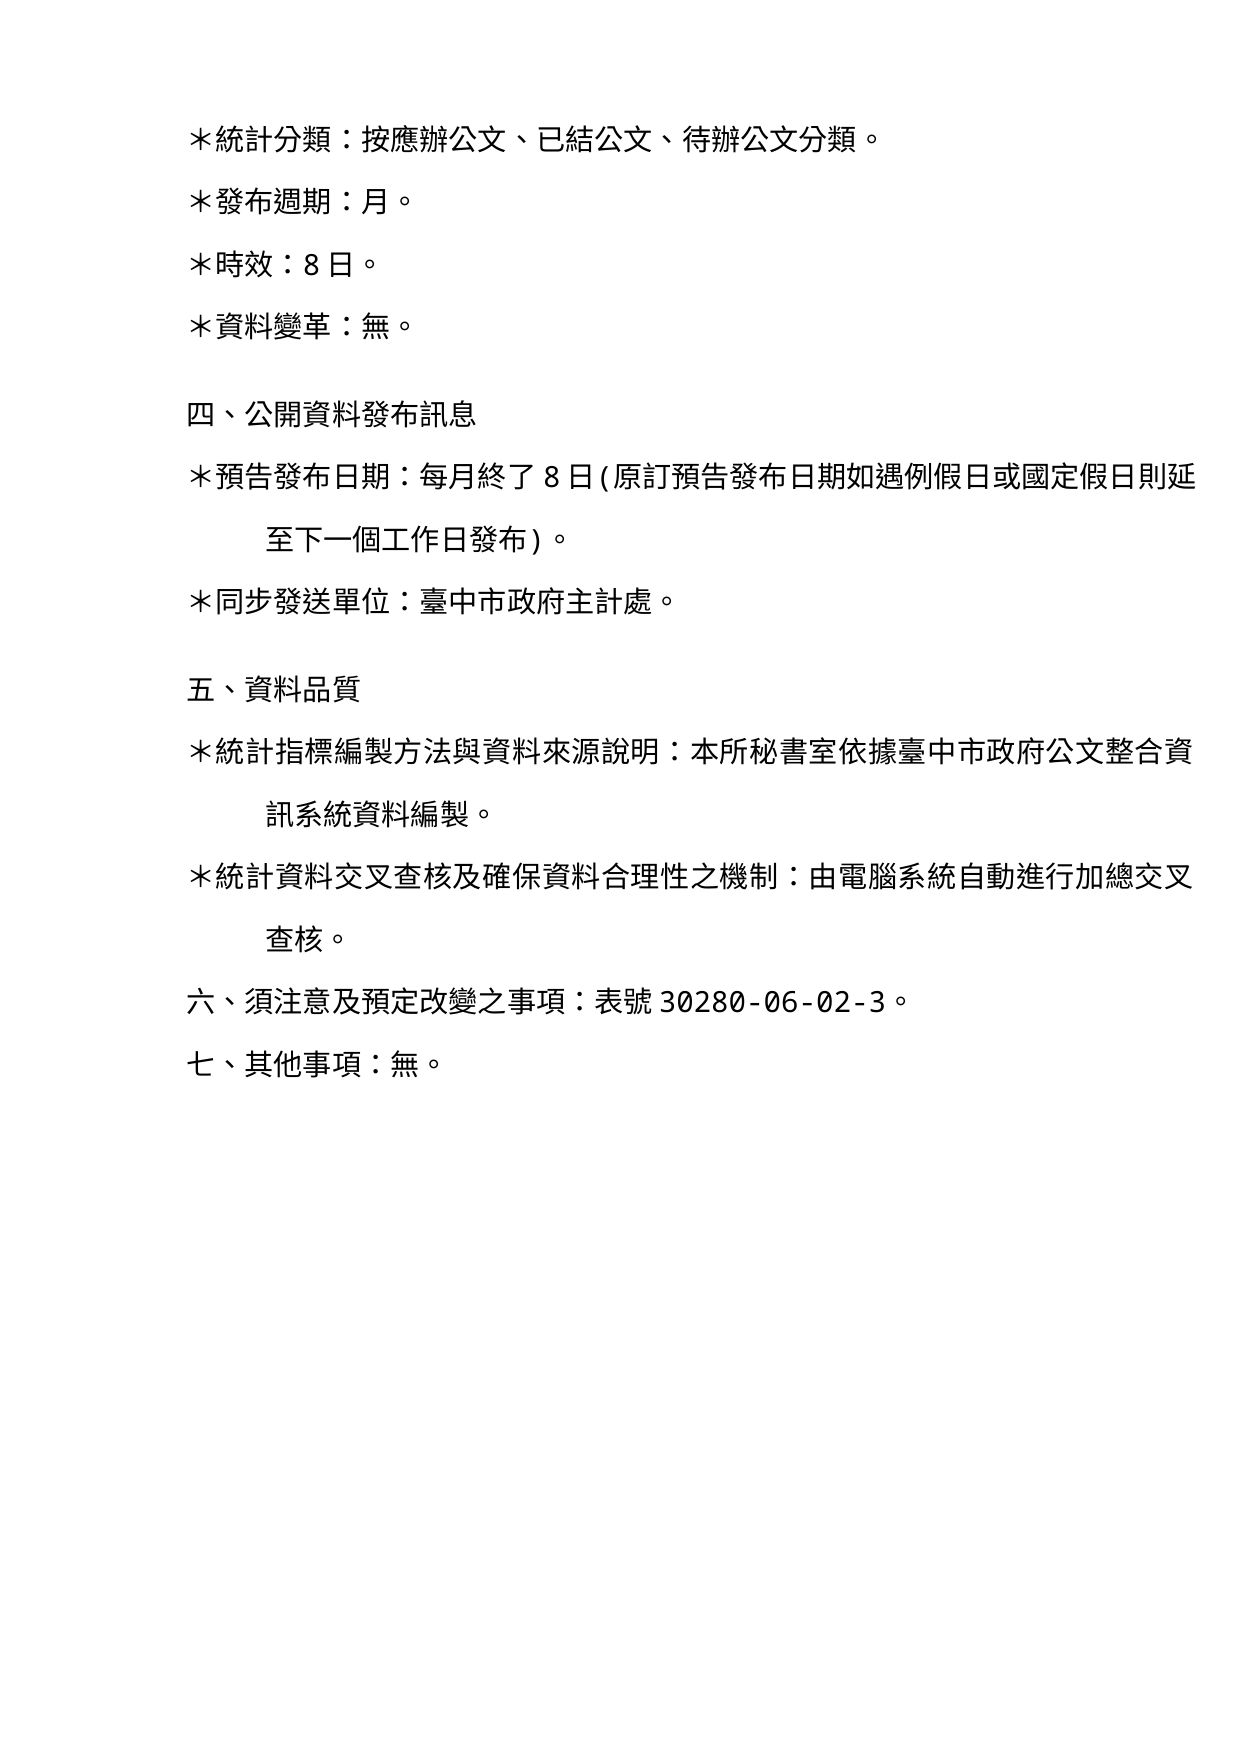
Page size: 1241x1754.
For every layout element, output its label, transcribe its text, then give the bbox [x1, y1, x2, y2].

table_header ＊統計分類：按應辦公文、已結公文、待辦公文分類。 ＊發布週期：月。 ＊時效：8日。 ＊資料變革：無。 四、公開資料發布訊息 ＊預告發布日期：每月終了8日(原訂預告發布日期如遇例假日或國定假日則延至下一個工作日發布)。 ＊同步發送單位：臺中市政府主計處。 五、資料品質 ＊統計指標編製方法與資料來源說明：本所秘書室依據臺中市政府公文整合資訊系統資料編製。 ＊統計資料交叉查核及確保資料合理性之機制：由電腦系統自動進行加總交叉查核。 六、須注意及預定改變之事項：表號30280-06-02-3。 七、其他事項：無。 [150, 96, 1209, 1083]
